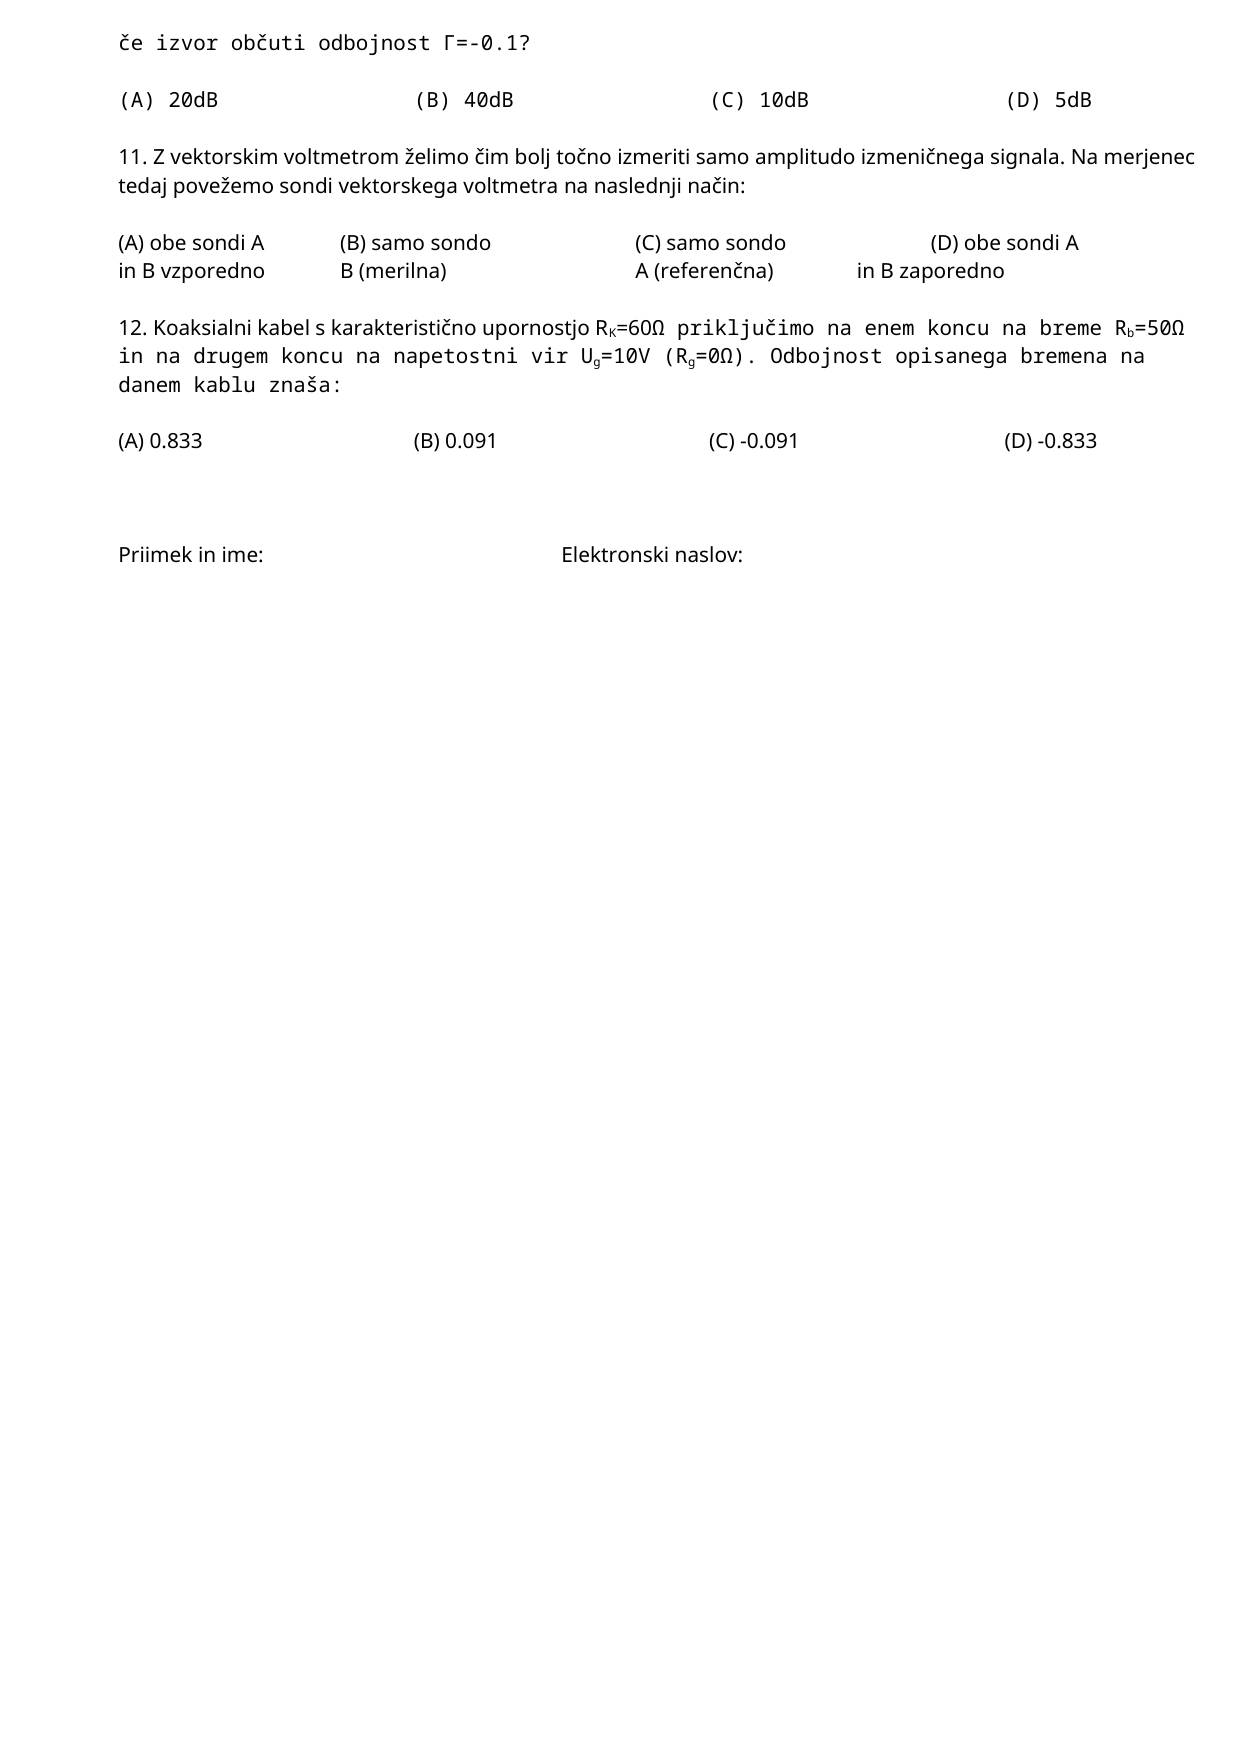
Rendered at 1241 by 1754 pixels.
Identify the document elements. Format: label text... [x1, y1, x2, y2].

text Priimek in ime: Elektronski naslov: [118, 540, 1212, 569]
text in B vzporedno B (merilna) A (referenčna) in B zaporedno [118, 256, 1212, 284]
text če izvor občuti odbojnost Γ=-0.1? [118, 28, 1212, 57]
text 11. Z vektorskim voltmetrom želimo čim bolj točno izmeriti samo amplitudo izmeničnega signala. Na merjenec tedaj povežemo sondi vektorskega voltmetra na naslednji način: [118, 142, 1212, 199]
text (A) 20dB (B) 40dB (C) 10dB (D) 5dB [118, 85, 1212, 114]
text 12. Koaksialni kabel s karakteristično upornostjo RK=60Ω priključimo na enem koncu na breme Rb=50Ω in na drugem koncu na napetostni vir Ug=10V (Rg=0Ω). Odbojnost opisanega bremena na danem kablu znaša: [118, 313, 1212, 398]
text (A) 0.833 (B) 0.091 (C) -0.091 (D) -0.833 [118, 427, 1212, 455]
text (A) obe sondi A (B) samo sondo (C) samo sondo (D) obe sondi A [118, 228, 1212, 256]
